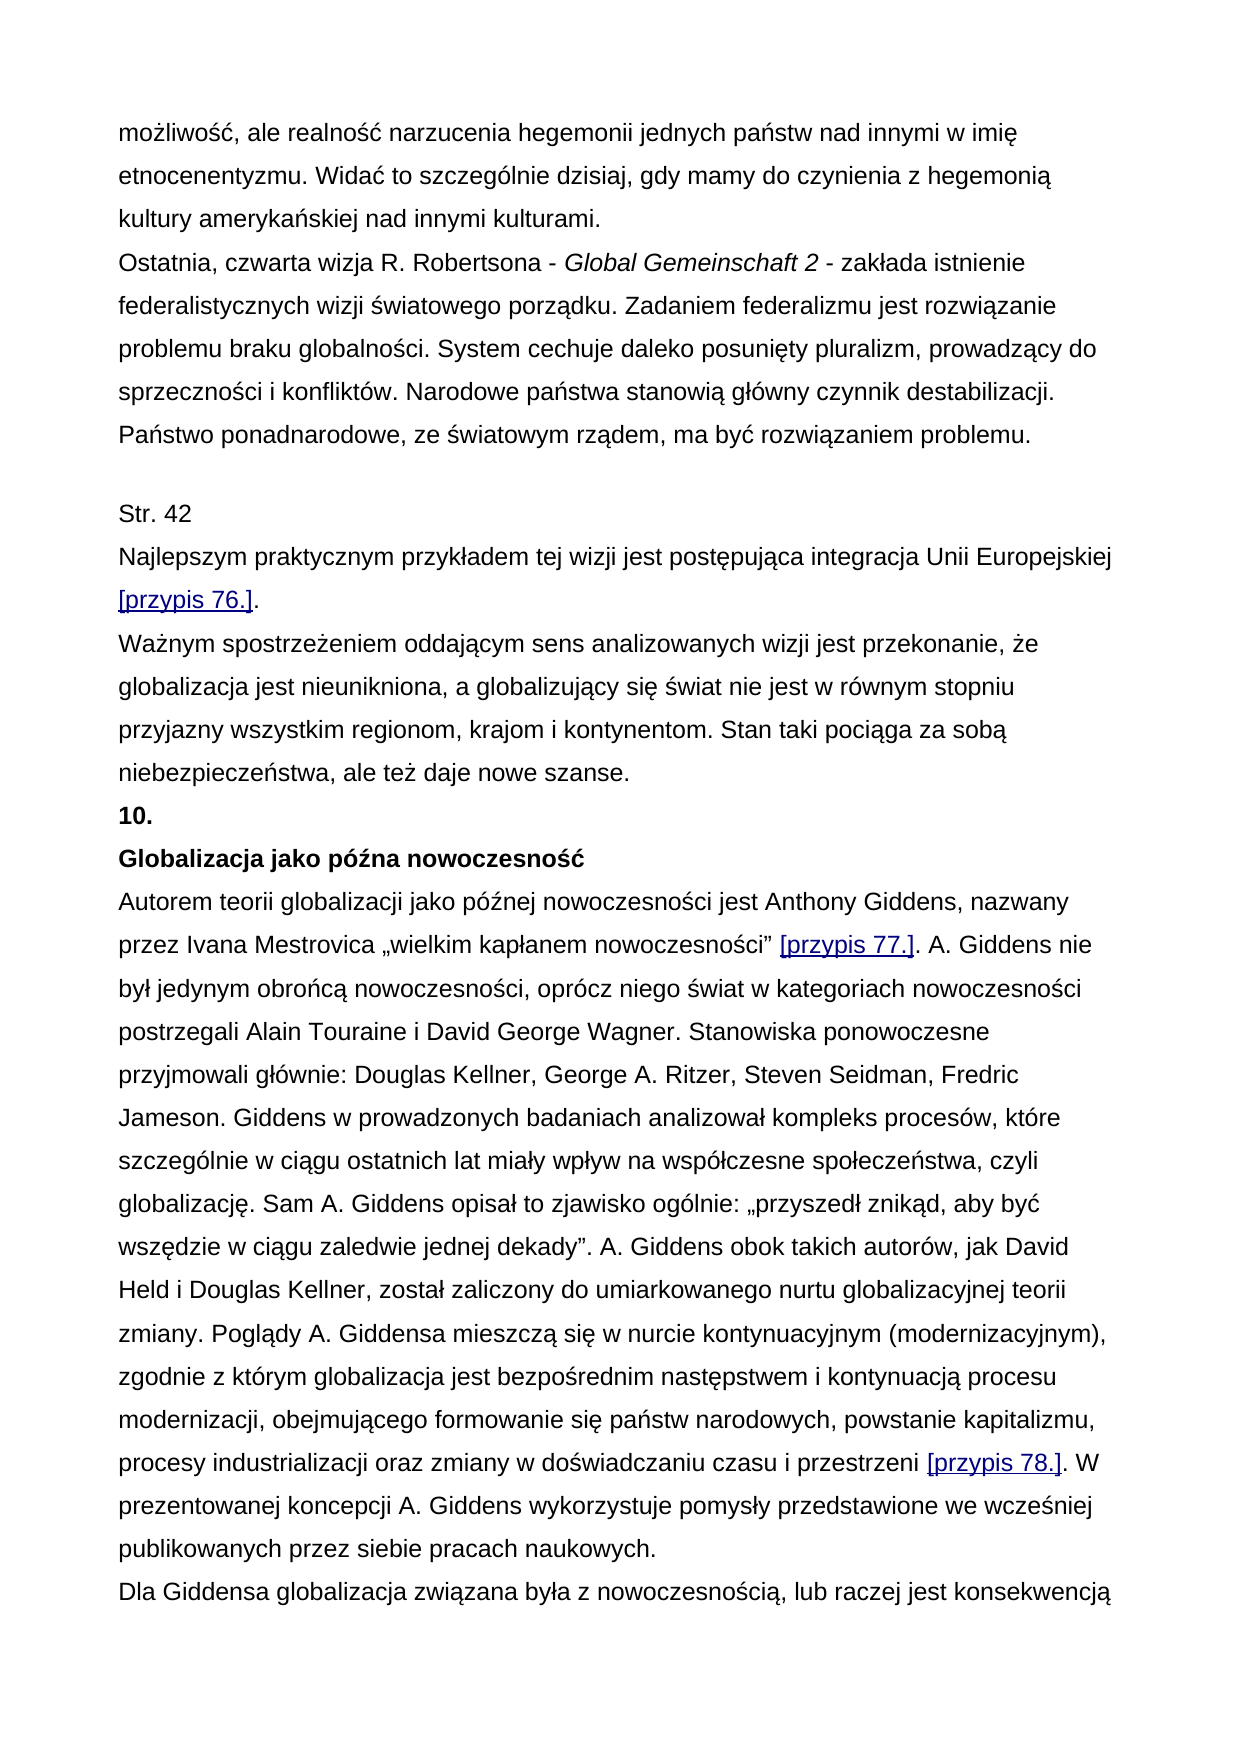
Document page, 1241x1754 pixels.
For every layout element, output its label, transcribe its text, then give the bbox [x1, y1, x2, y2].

text Dla Giddensa globalizacja związana była z nowoczesnością, lub raczej jest konsekwencją [118, 1577, 1122, 1606]
text Ważnym spostrzeżeniem oddającym sens analizowanych wizji jest przekonanie, że globalizacja jest nieunikniona, a globalizujący się świat nie jest w równym stopniu przyjazny wszystkim regionom, krajom i kontynentom. Stan taki pociąga za sobą niebezpieczeństwa, ale też daje nowe szanse. [118, 628, 1122, 787]
text Autorem teorii globalizacji jako późnej nowoczesności jest Anthony Giddens, nazwany przez Ivana Mestrovica „wielkim kapłanem nowoczesności” [przypis 77.]. A. Giddens nie był jedynym obrońcą nowoczesności, oprócz niego świat w kategoriach nowoczesności postrzegali Alain Touraine i David George Wagner. Stanowiska ponowoczesne przyjmowali głównie: Douglas Kellner, George A. Ritzer, Steven Seidman, Fredric Jameson. Giddens w prowadzonych badaniach analizował kompleks procesów, które szczególnie w ciągu ostatnich lat miały wpływ na współczesne społeczeństwa, czyli globalizację. Sam A. Giddens opisał to zjawisko ogólnie: „przyszedł znikąd, aby być wszędzie w ciągu zaledwie jednej dekady”. A. Giddens obok takich autorów, jak David Held i Douglas Kellner, został zaliczony do umiarkowanego nurtu globalizacyjnej teorii zmiany. Poglądy A. Giddensa mieszczą się w nurcie kontynuacyjnym (modernizacyjnym), zgodnie z którym globalizacja jest bezpośrednim następstwem i kontynuacją procesu modernizacji, obejmującego formowanie się państw narodowych, powstanie kapitalizmu, procesy industrializacji oraz zmiany w doświadczaniu czasu i przestrzeni [przypis 78.]. W prezentowanej koncepcji A. Giddens wykorzystuje pomysły przedstawione we wcześniej publikowanych przez siebie pracach naukowych. [118, 887, 1122, 1563]
subtitle Globalizacja jako późna nowoczesność [118, 844, 1122, 873]
text możliwość, ale realność narzucenia hegemonii jednych państw nad innymi w imię etnocenentyzmu. Widać to szczególnie dzisiaj, gdy mamy do czynienia z hegemonią kultury amerykańskiej nad innymi kulturami. [118, 118, 1122, 233]
text Najlepszym praktycznym przykładem tej wizji jest postępująca integracja Unii Europejskiej [przypis 76.]. [118, 542, 1122, 614]
text Ostatnia, czwarta wizja R. Robertsona - Global Gemeinschaft 2 - zakłada istnienie federalistycznych wizji światowego porządku. Zadaniem federalizmu jest rozwiązanie problemu braku globalności. System cechuje daleko posunięty pluralizm, prowadzący do sprzeczności i konfliktów. Narodowe państwa stanowią główny czynnik destabilizacji. Państwo ponadnarodowe, ze światowym rządem, ma być rozwiązaniem problemu. [118, 247, 1122, 449]
text Str. 42 [118, 499, 1122, 528]
text 10. [118, 801, 1122, 830]
